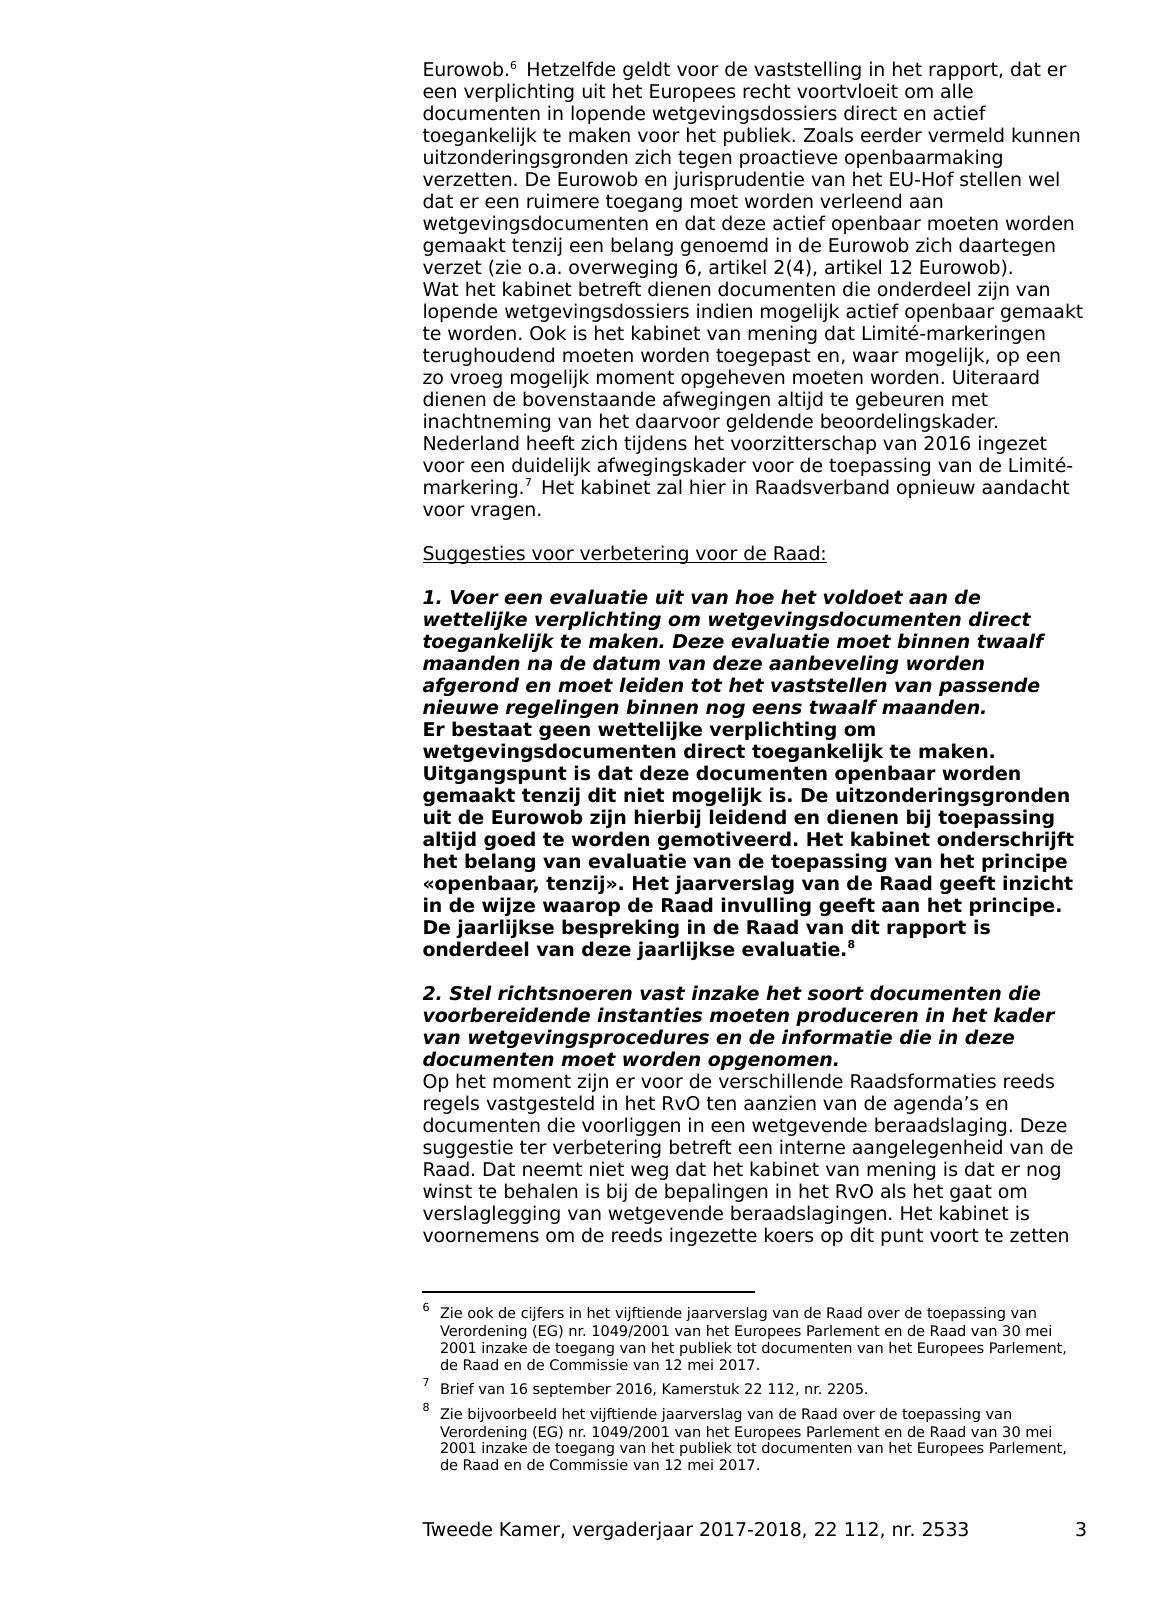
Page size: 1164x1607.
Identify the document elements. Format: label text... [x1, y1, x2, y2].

subtitle Suggesties voor verbetering voor de Raad: [422, 543, 1087, 565]
text 1. Voer een evaluatie uit van hoe het voldoet aan de wettelijke verplichting om wetgevingsdocumenten direct toegankelijk te maken. Deze evaluatie moet binnen twaalf maanden na de datum van deze aanbeveling worden afgerond en moet leiden tot het vaststellen van passende nieuwe regelingen binnen nog eens twaalf maanden. [422, 587, 1087, 719]
text Op het moment zijn er voor de verschillende Raadsformaties reeds regels vastgesteld in het RvO ten aanzien van de agenda’s en documenten die voorliggen in een wetgevende beraadslaging. Deze suggestie ter verbetering betreft een interne aangelegenheid van de Raad. Dat neemt niet weg dat het kabinet van mening is dat er nog winst te behalen is bij de bepalingen in het RvO als het gaat om verslaglegging van wetgevende beraadslagingen. Het kabinet is voornemens om de reeds ingezette koers op dit punt voort te zetten [422, 1071, 1087, 1247]
text Brief van 16 september 2016, Kamerstuk 22 112, nr. 2205. [422, 1377, 1087, 1399]
text Wat het kabinet betreft dienen documenten die onderdeel zijn van lopende wetgevingsdossiers indien mogelijk actief openbaar gemaakt te worden. Ook is het kabinet van mening dat Limité-markeringen terughoudend moeten worden toegepast en, waar mogelijk, op een zo vroeg mogelijk moment opgeheven moeten worden. Uiteraard dienen de bovenstaande afwegingen altijd te gebeuren met inachtneming van het daarvoor geldende beoordelingskader. Nederland heeft zich tijdens het voorzitterschap van 2016 ingezet voor een duidelijk afwegingskader voor de toepassing van de Limité-markering. Het kabinet zal hier in Raadsverband opnieuw aandacht voor vragen. [422, 279, 1087, 521]
text Zie ook de cijfers in het vijftiende jaarverslag van de Raad over de toepassing van Verordening (EG) nr. 1049/2001 van het Europees Parlement en de Raad van 30 mei 2001 inzake de toegang van het publiek tot documenten van het Europees Parlement, de Raad en de Commissie van 12 mei 2017. [422, 1301, 1087, 1374]
text 2. Stel richtsnoeren vast inzake het soort documenten die voorbereidende instanties moeten produceren in het kader van wetgevingsprocedures en de informatie die in deze documenten moet worden opgenomen. [422, 983, 1087, 1071]
text Er bestaat geen wettelijke verplichting om wetgevingsdocumenten direct toegankelijk te maken. Uitgangspunt is dat deze documenten openbaar worden gemaakt tenzij dit niet mogelijk is. De uitzonderingsgronden uit de Eurowob zijn hierbij leidend en dienen bij toepassing altijd goed te worden gemotiveerd. Het kabinet onderschrijft het belang van evaluatie van de toepassing van het principe «openbaar, tenzij». Het jaarverslag van de Raad geeft inzicht in de wijze waarop de Raad invulling geeft aan het principe. De jaarlijkse bespreking in de Raad van dit rapport is onderdeel van deze jaarlijkse evaluatie. [422, 719, 1087, 961]
text Zie bijvoorbeeld het vijftiende jaarverslag van de Raad over de toepassing van Verordening (EG) nr. 1049/2001 van het Europees Parlement en de Raad van 30 mei 2001 inzake de toegang van het publiek tot documenten van het Europees Parlement, de Raad en de Commissie van 12 mei 2017. [422, 1402, 1087, 1474]
text Bij ieder Raadsdocument wordt altijd de afweging gemaakt of een document openbaar kan zijn of de markering Limité moet dragen. Het principe «openbaar, tenzij» vormt de basis voor het beleid van de Raad. De uitzonderingsgronden uit de Eurowobverordening zijn leidend in de afweging of een document de markering mag dragen. De constatering van de Ombudsman dat het merendeel van de Raadsdocumenten direct de Limité-markering krijgt is incorrect, zo blijkt uit het jaarverslag van de Raad over de toepassing van de Eurowob. Hetzelfde geldt voor de vaststelling in het rapport, dat er een verplichting uit het Europees recht voortvloeit om alle documenten in lopende wetgevingsdossiers direct en actief toegankelijk te maken voor het publiek. Zoals eerder vermeld kunnen uitzonderingsgronden zich tegen proactieve openbaarmaking verzetten. De Eurowob en jurisprudentie van het EU-Hof stellen wel dat er een ruimere toegang moet worden verleend aan wetgevingsdocumenten en dat deze actief openbaar moeten worden gemaakt tenzij een belang genoemd in de Eurowob zich daartegen verzet (zie o.a. overweging 6, artikel 2(4), artikel 12 Eurowob). [422, 59, 1087, 279]
